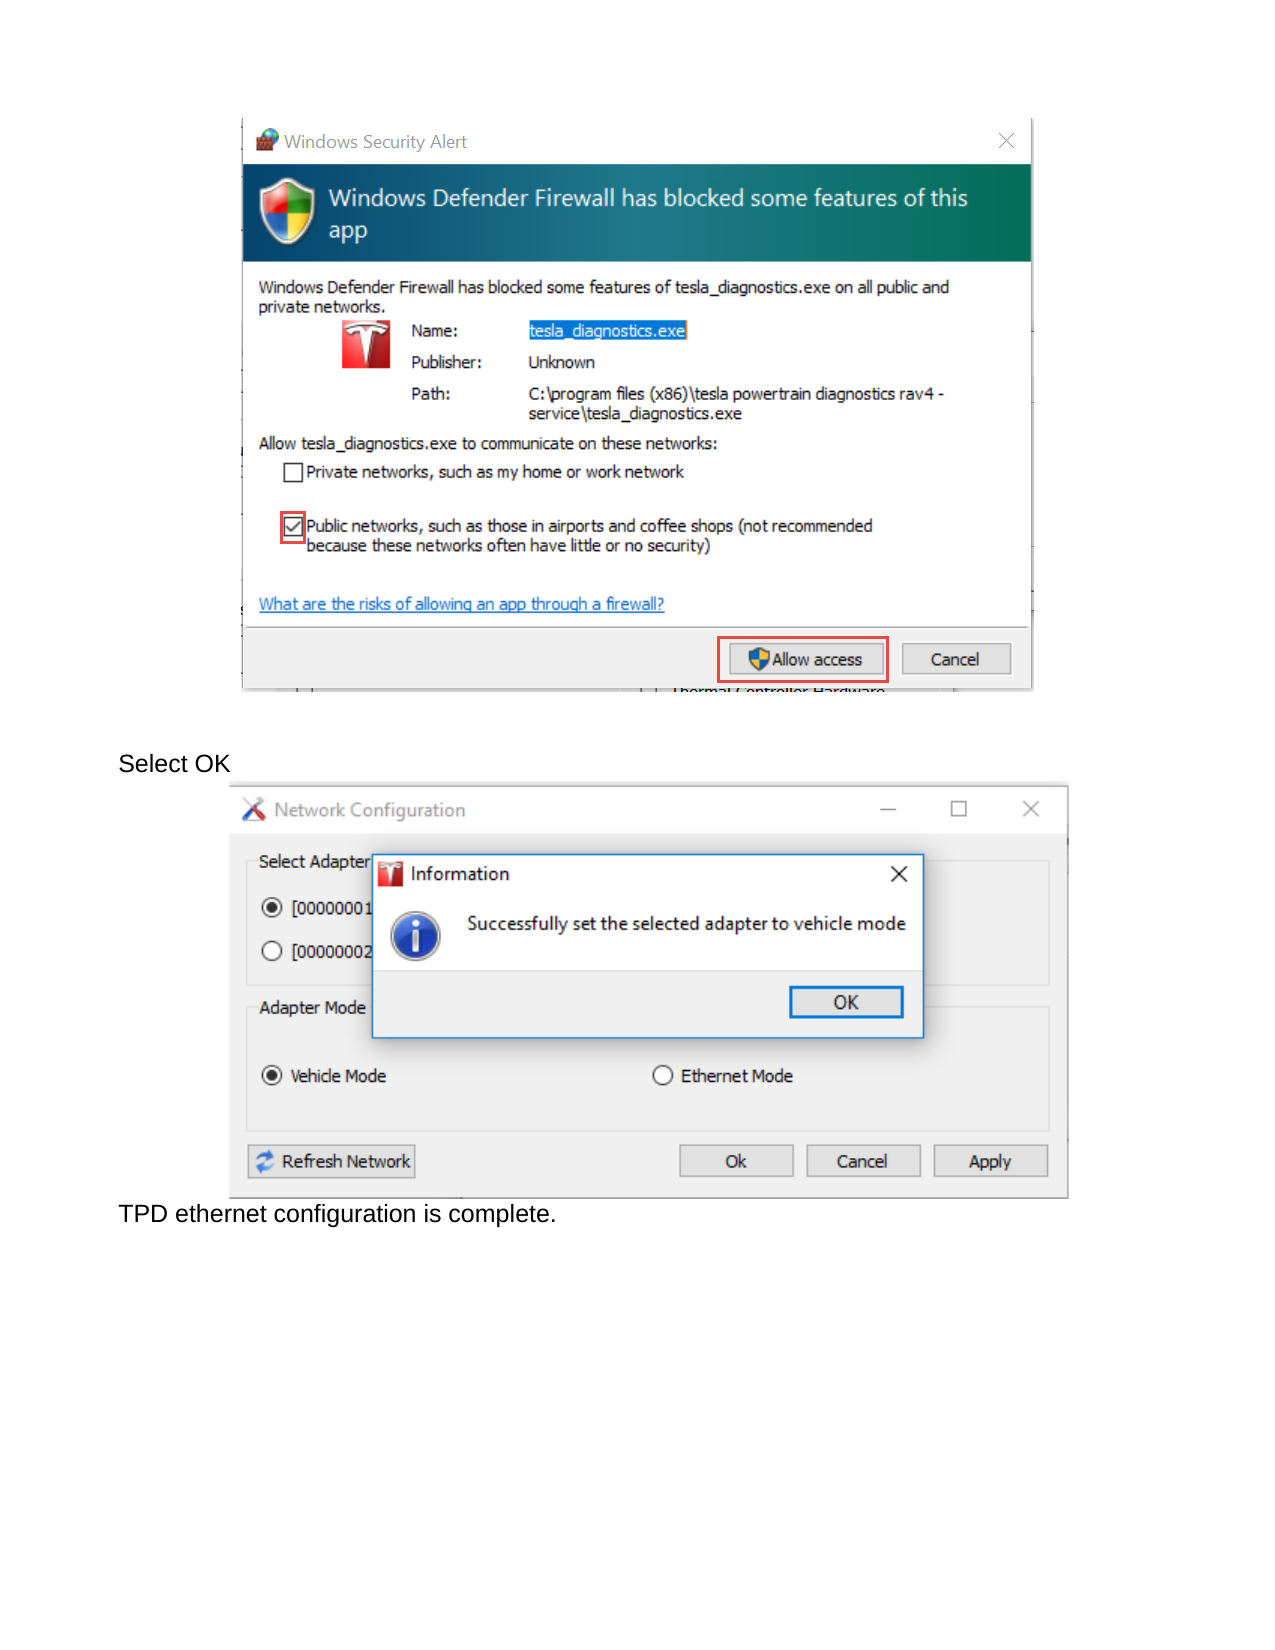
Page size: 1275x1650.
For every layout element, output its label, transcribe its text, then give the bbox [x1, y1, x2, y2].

picture [241, 118, 1034, 692]
text Select OK [118, 749, 1157, 778]
picture [229, 781, 1069, 1199]
text TPD ethernet configuration is complete. [118, 778, 1157, 1227]
